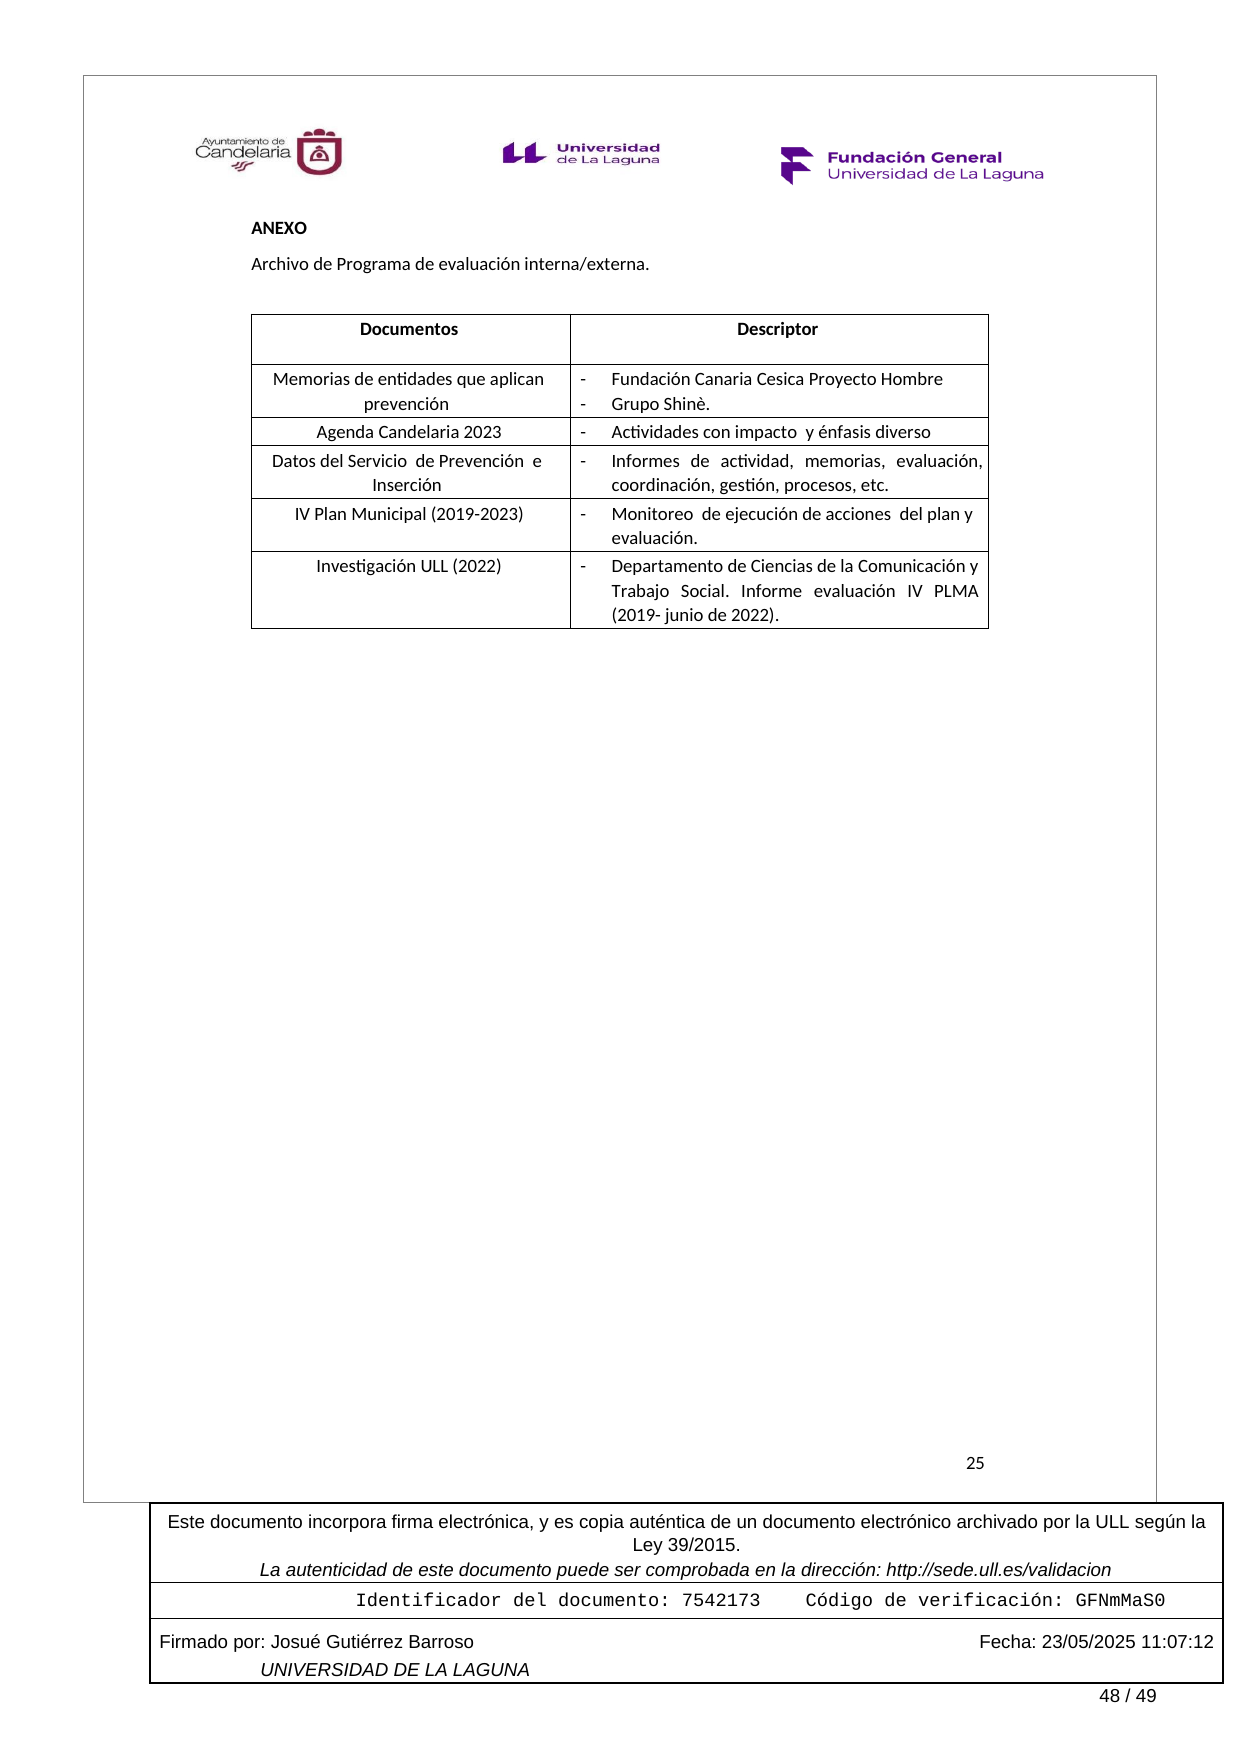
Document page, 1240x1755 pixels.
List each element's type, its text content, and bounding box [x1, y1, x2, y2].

table_cell Memorias de entidades que aplican prevención [252, 365, 570, 417]
table_cell Datos del Servicio de Prevención e Inserción [252, 446, 570, 498]
table_cell Investigación ULL (2022) [252, 552, 570, 628]
table_cell Agenda Candelaria 2023 [252, 418, 570, 445]
table_cell - - [571, 365, 611, 417]
table_cell - [571, 446, 611, 498]
table_cell - [571, 552, 611, 628]
table_header ANEXO Archivo de Programa de evaluación interna/externa. 25 [84, 76, 1156, 1502]
table_header Documentos [252, 315, 570, 364]
table_cell Informes de actividad, memorias, evaluación, coordinación, gestión, procesos, etc. [611, 446, 988, 498]
table_header [571, 315, 611, 364]
table_cell - [571, 418, 611, 445]
table_cell - [571, 499, 611, 551]
table_cell Fundación Canaria Cesica Proyecto Hombre Grupo Shinè. [611, 365, 988, 417]
table_cell Actividades con impacto y énfasis diverso [611, 418, 988, 445]
table_cell IV Plan Municipal (2019-2023) [252, 499, 570, 551]
table_cell Monitoreo de ejecución de acciones del plan y evaluación. [611, 499, 988, 551]
table_header Descriptor [611, 315, 988, 364]
table_cell Departamento de Ciencias de la Comunicación y Trabajo Social. Informe evaluación IV PLMA (2019- junio de 2022). [611, 552, 988, 628]
